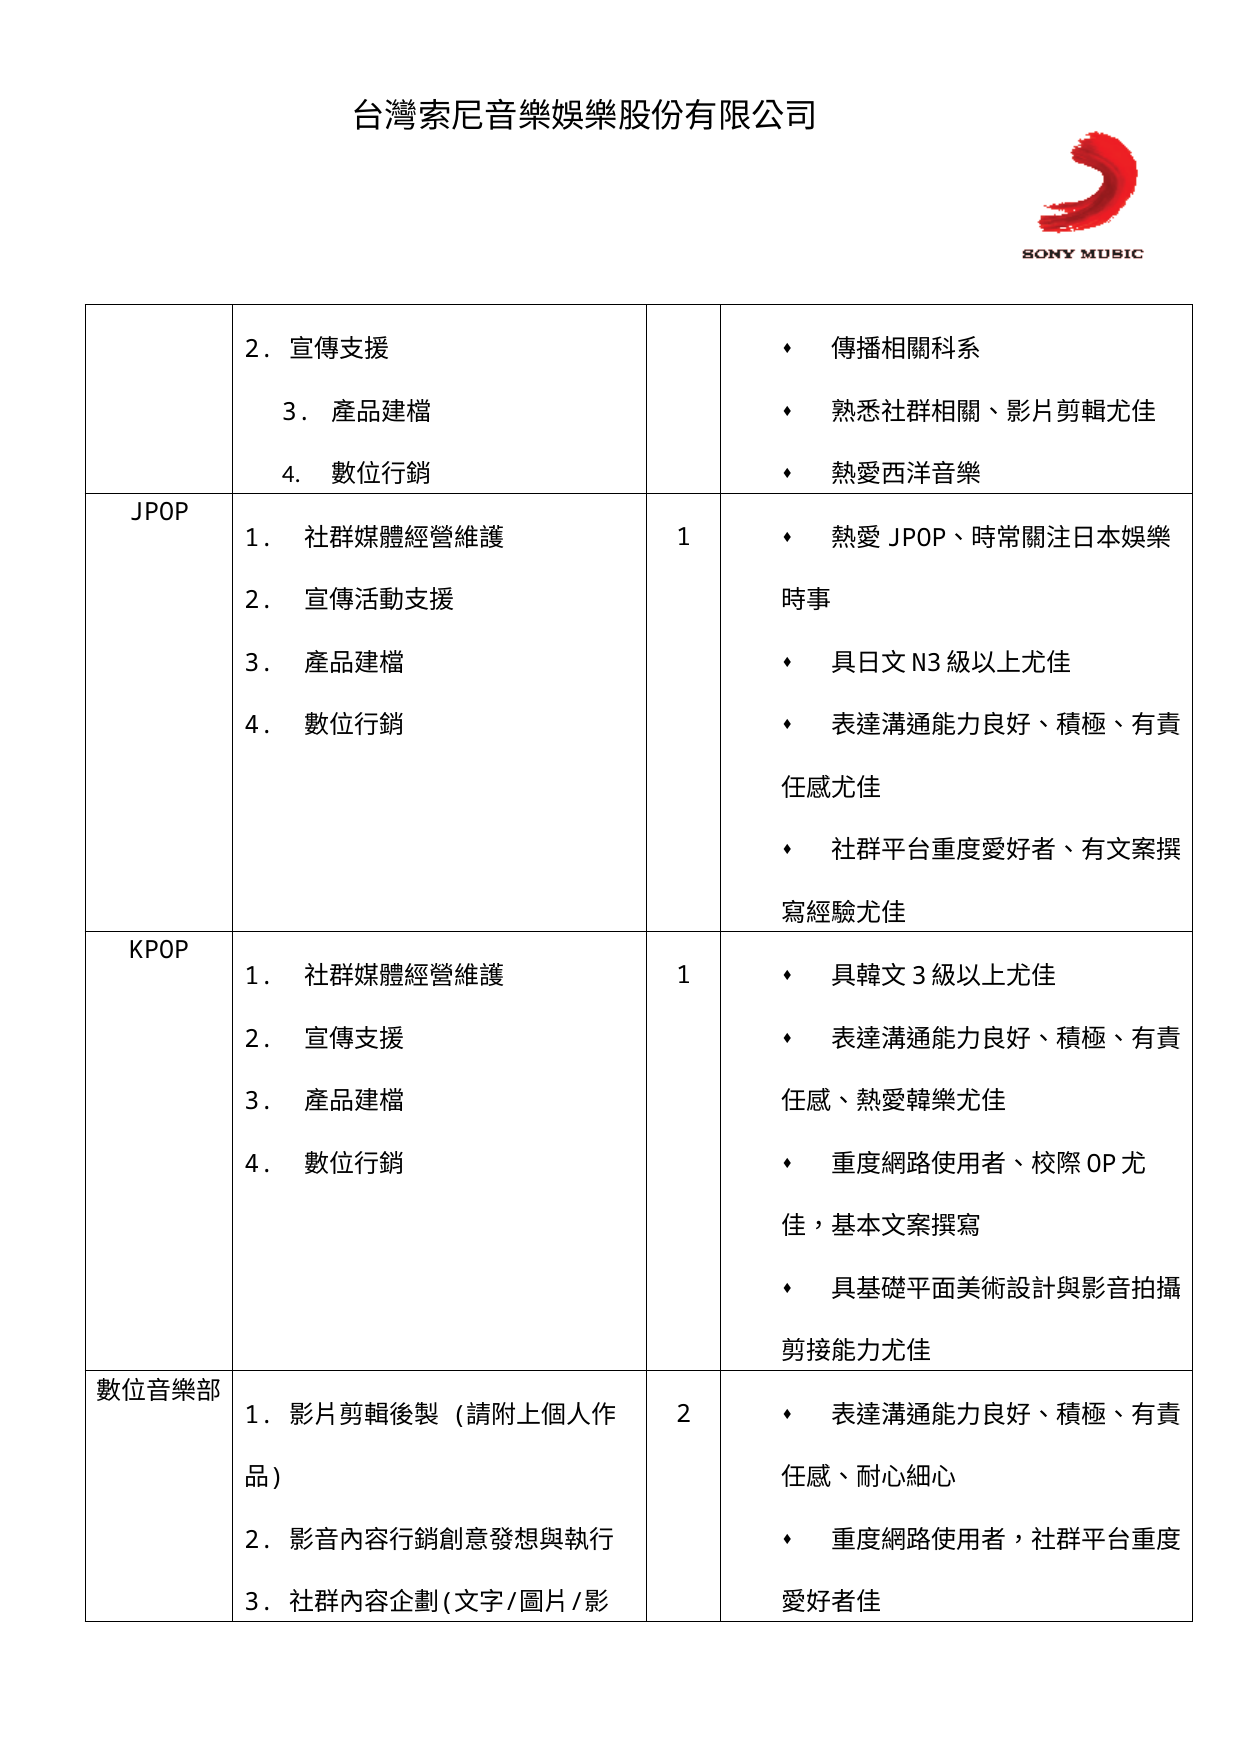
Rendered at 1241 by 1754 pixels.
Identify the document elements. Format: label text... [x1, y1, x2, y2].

table_cell 1 [647, 932, 720, 1370]
table_cell KPOP [86, 932, 232, 1370]
table_cell 1. 社群媒體經營維護 2. 宣傳活動支援 3. 產品建檔 4. 數位行銷 [233, 494, 646, 931]
table_cell 表達溝通能力良好、積極、有責任感、耐心細心 重度網路使用者，社群平台重度愛好者佳 對網路流行話題掌握度高，基本文案撰寫能力 熟悉 illustrator & Photoshop 佳 熟悉 Premiere佳 熱愛音樂尤佳 英文流利者尤佳 [721, 1371, 1192, 1621]
table_cell 熱愛JPOP、時常關注日本娛樂時事 具日文N3級以上尤佳 表達溝通能力良好、積極、有責任感尤佳 社群平台重度愛好者、有文案撰寫經驗尤佳 [721, 494, 1192, 931]
table_cell [86, 305, 232, 493]
table_cell 數位音樂部 [86, 1371, 232, 1621]
table_cell 英文流利 傳播相關科系 熟悉社群相關、影片剪輯尤佳 熱愛西洋音樂 [721, 305, 1192, 493]
table_cell JPOP [86, 494, 232, 931]
table_cell 1. 社群媒體經營維護 2. 宣傳支援 產品建檔 數位行銷 [233, 305, 646, 493]
table_cell [647, 305, 720, 493]
table_cell 2 [647, 1371, 720, 1621]
table_cell 1 [647, 494, 720, 931]
table_cell 1. 影片剪輯後製 (請附上個人作品) 2. 影音內容行銷創意發想與執行 3. 社群內容企劃(文字/圖片/影 [233, 1371, 646, 1621]
table_cell 具韓文3級以上尤佳 表達溝通能力良好、積極、有責任感、熱愛韓樂尤佳 重度網路使用者、校際OP尤佳，基本文案撰寫 具基礎平面美術設計與影音拍攝剪接能力尤佳 [721, 932, 1192, 1370]
table_cell 1. 社群媒體經營維護 2. 宣傳支援 3. 產品建檔 4. 數位行銷 [233, 932, 646, 1370]
